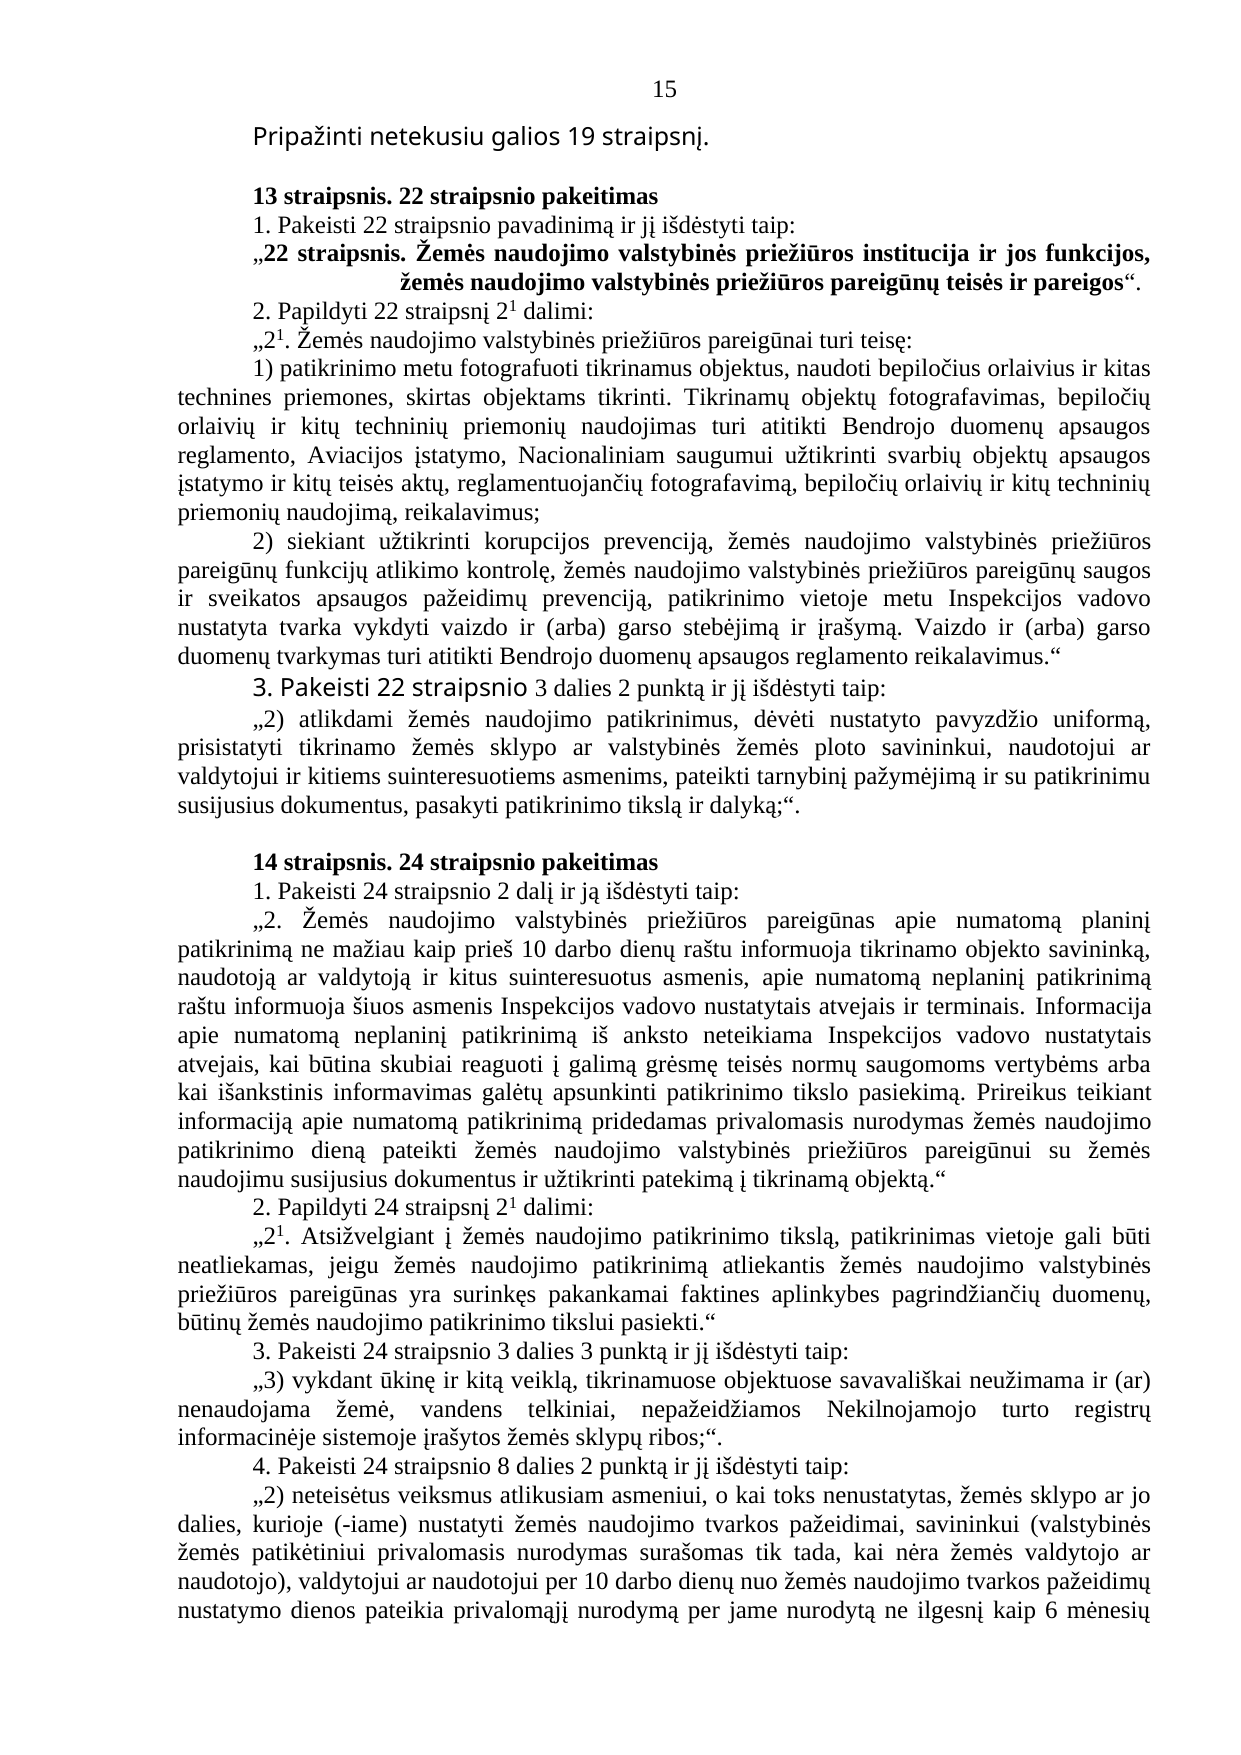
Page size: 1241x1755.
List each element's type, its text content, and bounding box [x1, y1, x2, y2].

text 13 straipsnis. 22 straipsnio pakeitimas [177, 181, 1152, 210]
text „2. Žemės naudojimo valstybinės priežiūros pareigūnas apie numatomą planinį patikrinimą ne mažiau kaip prieš 10 darbo dienų raštu informuoja tikrinamo objekto savininką, naudotoją ar valdytoją ir kitus suinteresuotus asmenis, apie numatomą neplaninį patikrinimą raštu informuoja šiuos asmenis Inspekcijos vadovo nustatytais atvejais ir terminais. Informacija apie numatomą neplaninį patikrinimą iš anksto neteikiama Inspekcijos vadovo nustatytais atvejais, kai būtina skubiai reaguoti į galimą grėsmę teisės normų saugomoms vertybėms arba kai išankstinis informavimas galėtų apsunkinti patikrinimo tikslo pasiekimą. Prireikus teikiant informaciją apie numatomą patikrinimą pridedamas privalomasis nurodymas žemės naudojimo patikrinimo dieną pateikti žemės naudojimo valstybinės priežiūros pareigūnui su žemės naudojimu susijusius dokumentus ir užtikrinti patekimą į tikrinamą objektą.“ [177, 905, 1152, 1192]
text 1. Pakeisti 24 straipsnio 2 dalį ir ją išdėstyti taip: [177, 876, 1152, 905]
text „22 straipsnis. Žemės naudojimo valstybinės priežiūros institucija ir jos funkcijos, žemės naudojimo valstybinės priežiūros pareigūnų teisės ir pareigos“. [252, 238, 1152, 296]
text „3) vykdant ūkinę ir kitą veiklą, tikrinamuose objektuose savavališkai neužimama ir (ar) nenaudojama žemė, vandens telkiniai, nepažeidžiamos Nekilnojamojo turto registrų informacinėje sistemoje įrašytos žemės sklypų ribos;“. [177, 1365, 1152, 1451]
text 3. Pakeisti 24 straipsnio 3 dalies 3 punktą ir jį išdėstyti taip: [177, 1336, 1152, 1365]
text 1. Pakeisti 22 straipsnio pavadinimą ir jį išdėstyti taip: [177, 210, 1152, 238]
text 2. Papildyti 24 straipsnį 21 dalimi: [177, 1192, 1152, 1221]
text „2) atlikdami žemės naudojimo patikrinimus, dėvėti nustatyto pavyzdžio uniformą, prisistatyti tikrinamo žemės sklypo ar valstybinės žemės ploto savininkui, naudotojui ar valdytojui ir kitiems suinteresuotiems asmenims, pateikti tarnybinį pažymėjimą ir su patikrinimu susijusius dokumentus, pasakyti patikrinimo tikslą ir dalyką;“. [177, 704, 1152, 819]
text 2) siekiant užtikrinti korupcijos prevenciją, žemės naudojimo valstybinės priežiūros pareigūnų funkcijų atlikimo kontrolę, žemės naudojimo valstybinės priežiūros pareigūnų saugos ir sveikatos apsaugos pažeidimų prevenciją, patikrinimo vietoje metu Inspekcijos vadovo nustatyta tvarka vykdyti vaizdo ir (arba) garso stebėjimą ir įrašymą. Vaizdo ir (arba) garso duomenų tvarkymas turi atitikti Bendrojo duomenų apsaugos reglamento reikalavimus.“ [177, 526, 1152, 670]
text 1) patikrinimo metu fotografuoti tikrinamus objektus, naudoti bepiločius orlaivius ir kitas technines priemones, skirtas objektams tikrinti. Tikrinamų objektų fotografavimas, bepiločių orlaivių ir kitų techninių priemonių naudojimas turi atitikti Bendrojo duomenų apsaugos reglamento, Aviacijos įstatymo, Nacionaliniam saugumui užtikrinti svarbių objektų apsaugos įstatymo ir kitų teisės aktų, reglamentuojančių fotografavimą, bepiločių orlaivių ir kitų techninių priemonių naudojimą, reikalavimus; [177, 353, 1152, 526]
text Pripažinti netekusiu galios 19 straipsnį. [177, 118, 1152, 152]
text „21. Žemės naudojimo valstybinės priežiūros pareigūnai turi teisę: [177, 325, 1152, 353]
text 14 straipsnis. 24 straipsnio pakeitimas [177, 847, 1152, 876]
text 2. Papildyti 22 straipsnį 21 dalimi: [177, 296, 1152, 325]
text „2) neteisėtus veiksmus atlikusiam asmeniui, o kai toks nenustatytas, žemės sklypo ar jo dalies, kurioje (-iame) nustatyti žemės naudojimo tvarkos pažeidimai, savininkui (valstybinės žemės patikėtiniui privalomasis nurodymas surašomas tik tada, kai nėra žemės valdytojo ar naudotojo), valdytojui ar naudotojui per 10 darbo dienų nuo žemės naudojimo tvarkos pažeidimų nustatymo dienos pateikia privalomąjį nurodymą per jame nurodytą ne ilgesnį kaip 6 mėnesių [177, 1480, 1152, 1624]
text 4. Pakeisti 24 straipsnio 8 dalies 2 punktą ir jį išdėstyti taip: [177, 1451, 1152, 1480]
text „21. Atsižvelgiant į žemės naudojimo patikrinimo tikslą, patikrinimas vietoje gali būti neatliekamas, jeigu žemės naudojimo patikrinimą atliekantis žemės naudojimo valstybinės priežiūros pareigūnas yra surinkęs pakankamai faktines aplinkybes pagrindžiančių duomenų, būtinų žemės naudojimo patikrinimo tikslui pasiekti.“ [177, 1221, 1152, 1336]
text 3. Pakeisti 22 straipsnio 3 dalies 2 punktą ir jį išdėstyti taip: [177, 670, 1152, 704]
